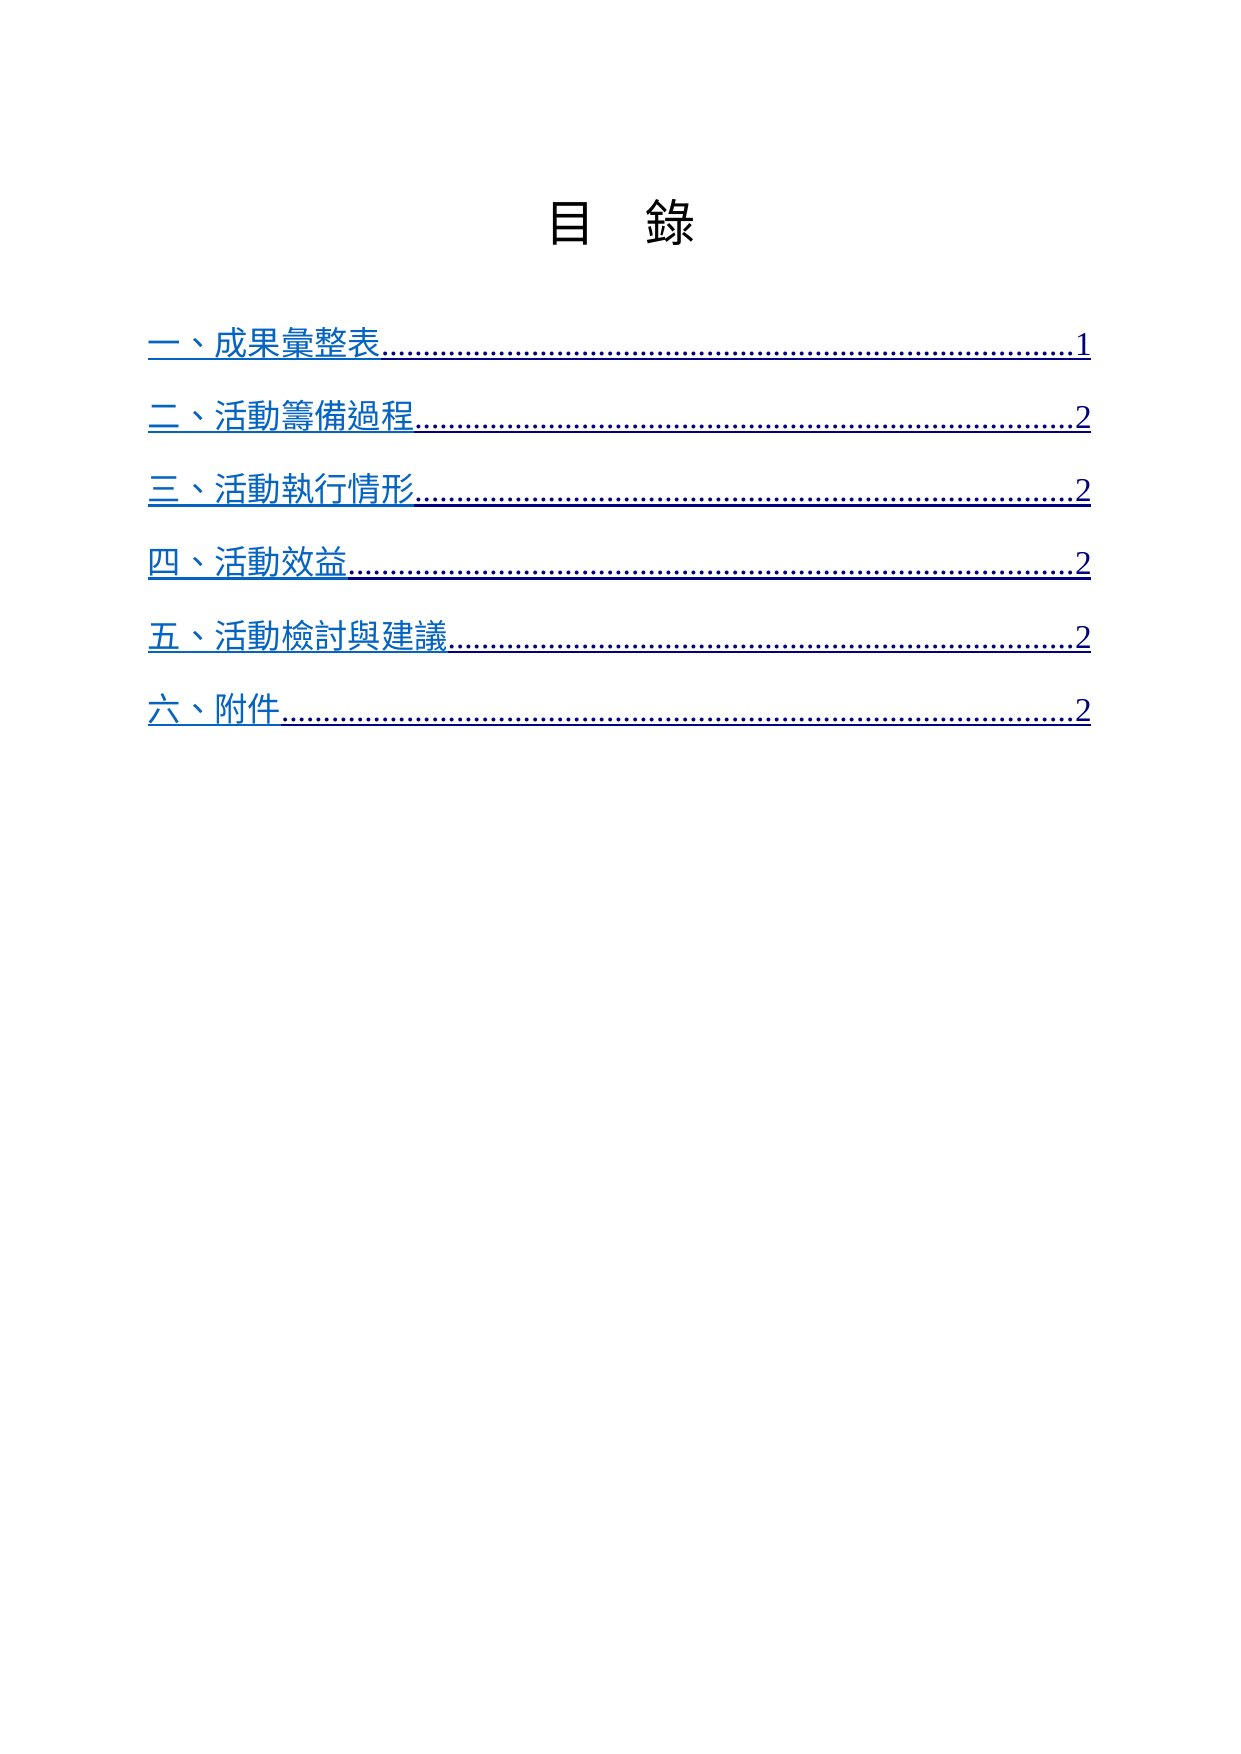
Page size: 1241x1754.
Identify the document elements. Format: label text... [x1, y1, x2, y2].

text 二、活動籌備過程 2 [148, 390, 1092, 438]
text 一、成果彙整表 1 [148, 316, 1092, 365]
text 四、活動效益 2 [148, 536, 1092, 584]
text 三、活動執行情形 2 [148, 463, 1092, 511]
text 六、附件 2 [148, 683, 1092, 731]
text 五、活動檢討與建議 2 [148, 609, 1092, 658]
text 目 錄 [148, 200, 1092, 252]
